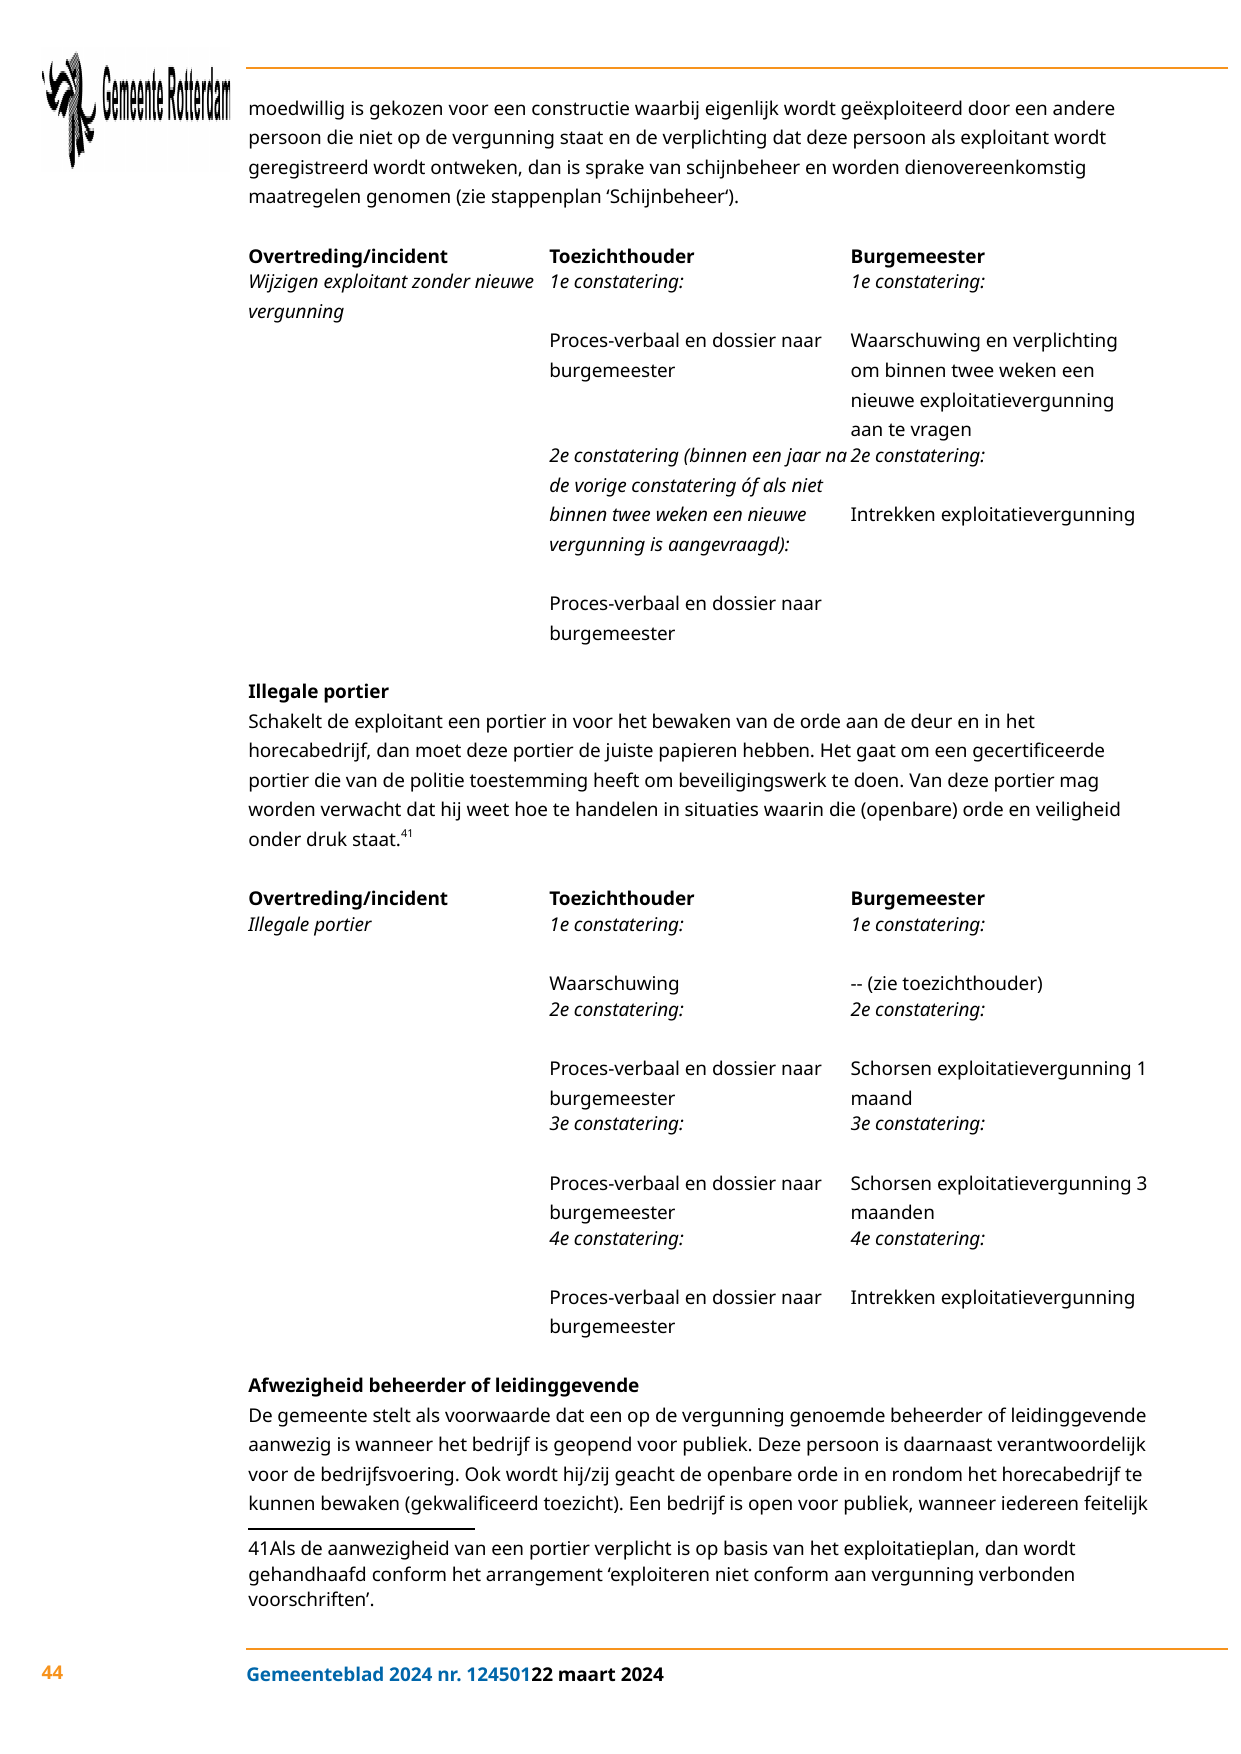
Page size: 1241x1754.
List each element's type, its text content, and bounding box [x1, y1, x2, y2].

text Schakelt de exploitant een portier in voor het bewaken van de orde aan de deur en in het horecabedrijf, dan moet deze portier de juiste papieren hebben. Het gaat om een gecertificeerde portier die van de politie toestemming heeft om beveiligingswerk te doen. Van deze portier mag worden verwacht dat hij weet hoe te handelen in situaties waarin die (openbare) orde en veiligheid onder druk staat. [248, 708, 1152, 852]
table_cell 4e constatering: Intrekken exploitatievergunning [850, 1225, 1152, 1339]
table_cell 1e constatering: -- (zie toezichthouder) [850, 911, 1152, 996]
table_cell 2e constatering: Intrekken exploitatievergunning [850, 442, 1152, 645]
text Illegale portier [248, 678, 1152, 704]
table_header Toezichthouder [549, 885, 850, 911]
table_cell 3e constatering: Proces-verbaal en dossier naar burgemeester [549, 1111, 850, 1225]
text Afwezigheid beheerder of leidinggevende [248, 1372, 1152, 1398]
text De gemeente stelt als voorwaarde dat een op de vergunning genoemde beheerder of leidinggevende aanwezig is wanneer het bedrijf is geopend voor publiek. Deze persoon is daarnaast verantwoordelijk voor de bedrijfsvoering. Ook wordt hij/zij geacht de openbare orde in en rondom het horecabedrijf te kunnen bewaken (gekwalificeerd toezicht). Een bedrijf is open voor publiek, wanneer iedereen feitelijk [248, 1402, 1152, 1516]
table_cell 1e constatering: Waarschuwing [549, 911, 850, 996]
table_cell Wijzigen exploitant zonder nieuwe vergunning [248, 269, 549, 645]
table_cell 3e constatering: Schorsen exploitatievergunning 3 maanden [850, 1111, 1152, 1225]
table_cell 1e constatering: Proces-verbaal en dossier naar burgemeester [549, 269, 850, 442]
text Als de aanwezigheid van een portier verplicht is op basis van het exploitatieplan, dan wordt gehandhaafd conform het arrangement ‘exploiteren niet conform aan vergunning verbonden voorschriften’. [248, 1535, 1152, 1612]
table_header Toezichthouder [549, 243, 850, 268]
table_cell 4e constatering: Proces-verbaal en dossier naar burgemeester [549, 1225, 850, 1339]
picture [41, 47, 231, 172]
text moedwillig is gekozen voor een constructie waarbij eigenlijk wordt geëxploiteerd door een andere persoon die niet op de vergunning staat en de verplichting dat deze persoon als exploitant wordt geregistreerd wordt ontweken, dan is sprake van schijnbeheer en worden dienovereenkomstig maatregelen genomen (zie stappenplan ‘Schijnbeheer‘). [248, 95, 1152, 209]
table_header Overtreding/incident [248, 885, 549, 911]
table_header Burgemeester [850, 885, 1152, 911]
table_header Overtreding/incident [248, 243, 549, 268]
table_cell 2e constatering: Schorsen exploitatievergunning 1 maand [850, 996, 1152, 1111]
table_header Burgemeester [850, 243, 1152, 268]
table_cell Illegale portier [248, 911, 549, 1339]
table_cell 2e constatering: Proces-verbaal en dossier naar burgemeester [549, 996, 850, 1111]
table_cell 2e constatering (binnen een jaar na de vorige constatering óf als niet binnen twee weken een nieuwe vergunning is aangevraagd): Proces-verbaal en dossier naar burgemeester [549, 442, 850, 645]
table_cell 1e constatering: Waarschuwing en verplichting om binnen twee weken een nieuwe exploitatievergunning aan te vragen [850, 269, 1152, 442]
